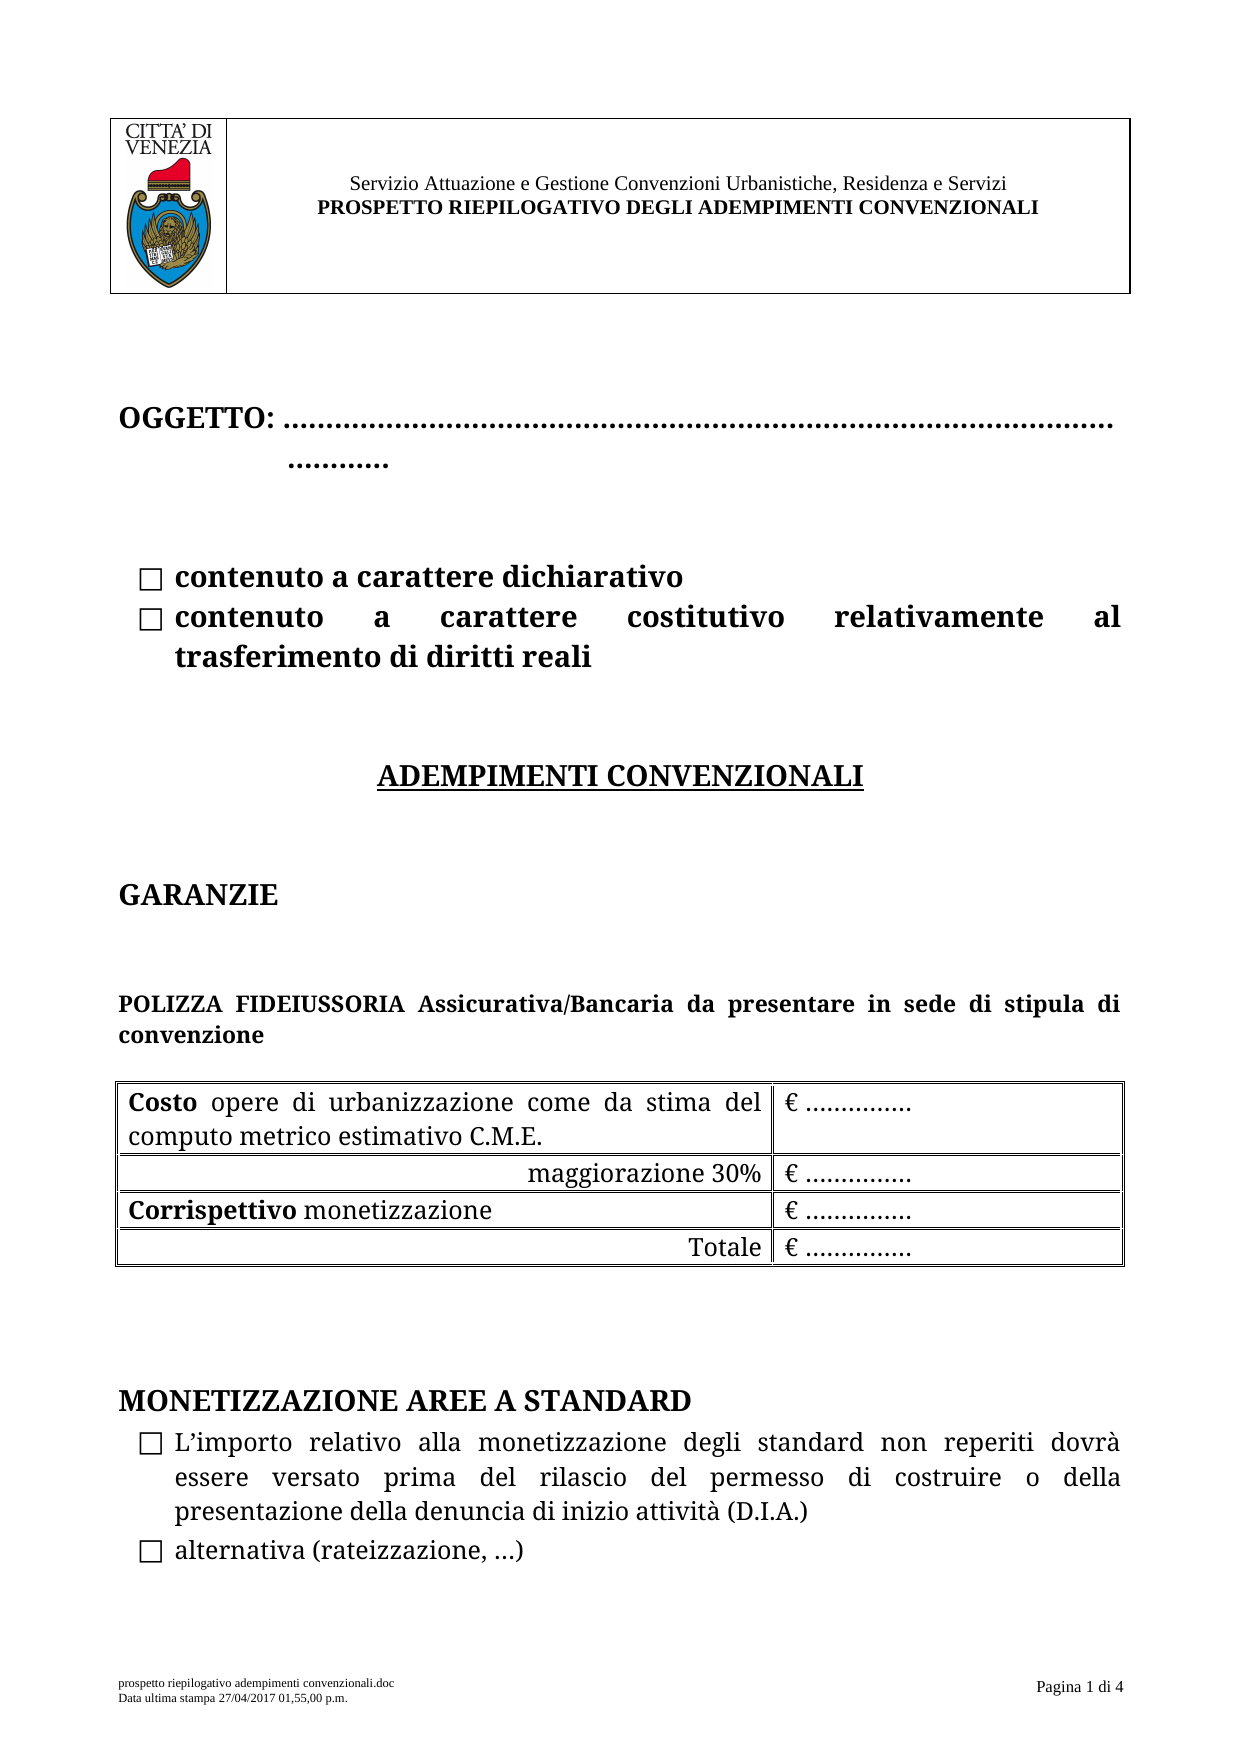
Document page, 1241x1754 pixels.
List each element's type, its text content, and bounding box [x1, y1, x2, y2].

table_header Servizio Attuazione e Gestione Convenzioni Urbanistiche, Residenza e Servizi PROSPETTO RIEPILOGATIVO DEGLI ADEMPIMENTI CONVENZIONALI [227, 119, 1129, 293]
table_cell € …………… [773, 1227, 1122, 1264]
table_header Costo opere di urbanizzazione come da stima del computo metrico estimativo C.M.E. [117, 1082, 773, 1152]
text POLIZZA FIDEIUSSORIA Assicurativa/Bancaria da presentare in sede di stipula di convenzione [118, 987, 1122, 1050]
text GARANZIE [118, 874, 1122, 914]
list contenuto a carattere dichiarativo [137, 557, 1122, 596]
table_cell € …………… [774, 1153, 1122, 1190]
list contenuto a carattere costitutivo relativamente al trasferimento di diritti reali [137, 596, 1122, 676]
text MONETIZZAZIONE AREE A STANDARD [118, 1381, 1122, 1420]
table_cell Corrispettivo monetizzazione [118, 1190, 771, 1227]
table_cell maggiorazione 30% [118, 1153, 771, 1190]
text OGGETTO: ............................................................................................................. [118, 398, 1122, 477]
table_header [111, 119, 226, 293]
picture [125, 123, 212, 288]
list L’importo relativo alla monetizzazione degli standard non reperiti dovrà essere versato prima del rilascio del permesso di costruire o della presentazione della denuncia di inizio attività (D.I.A.) [137, 1420, 1122, 1528]
text ADEMPIMENTI CONVENZIONALI [118, 755, 1122, 795]
table_cell Totale [118, 1227, 773, 1264]
table_cell € …………… [774, 1190, 1122, 1227]
table_header € …………… [773, 1084, 1122, 1152]
list alternativa (rateizzazione, …) [137, 1528, 1122, 1568]
